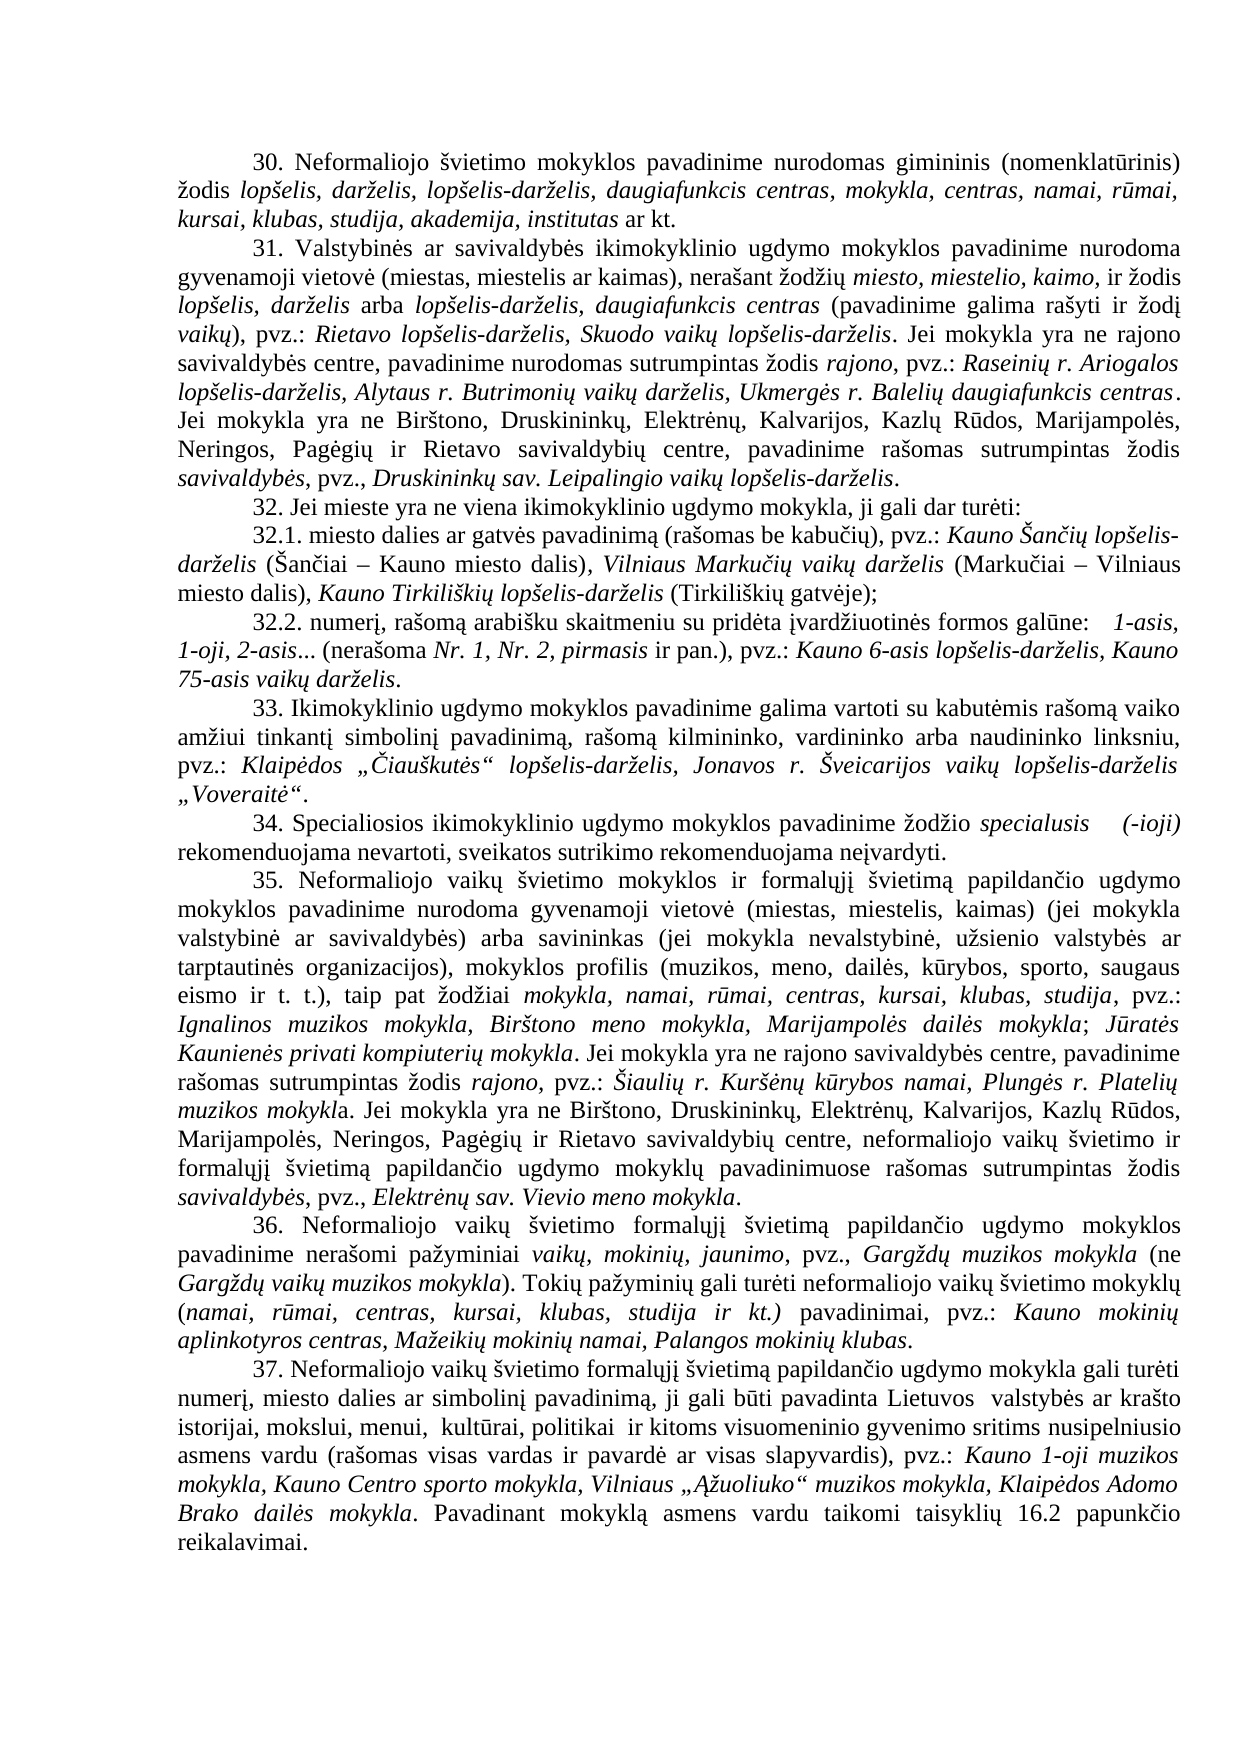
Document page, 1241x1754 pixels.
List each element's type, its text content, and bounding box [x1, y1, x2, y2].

text 32.2. numerį, rašomą arabišku skaitmeniu su pridėta įvardžiuotinės formos galūne: 1-asis, 1-oji, 2-asis... (nerašoma Nr. 1, Nr. 2, pirmasis ir pan.), pvz.: Kauno 6-asis lopšelis-darželis, Kauno 75-asis vaikų darželis. [177, 607, 1181, 693]
text 32.1. miesto dalies ar gatvės pavadinimą (rašomas be kabučių), pvz.: Kauno Šančių lopšelis-darželis (Šančiai – Kauno miesto dalis), Vilniaus Markučių vaikų darželis (Markučiai – Vilniaus miesto dalis), Kauno Tirkiliškių lopšelis-darželis (Tirkiliškių gatvėje); [177, 521, 1181, 607]
text 36. Neformaliojo vaikų švietimo formalųjį švietimą papildančio ugdymo mokyklos pavadinime nerašomi pažyminiai vaikų, mokinių, jaunimo, pvz., Gargždų muzikos mokykla (ne Gargždų vaikų muzikos mokykla). Tokių pažyminių gali turėti neformaliojo vaikų švietimo mokyklų (namai, rūmai, centras, kursai, klubas, studija ir kt.) pavadinimai, pvz.: Kauno mokinių aplinkotyros centras, Mažeikių mokinių namai, Palangos mokinių klubas. [177, 1211, 1181, 1354]
text 32. Jei mieste yra ne viena ikimokyklinio ugdymo mokykla, ji gali dar turėti: [177, 492, 1181, 521]
text 37. Neformaliojo vaikų švietimo formalųjį švietimą papildančio ugdymo mokykla gali turėti numerį, miesto dalies ar simbolinį pavadinimą, ji gali būti pavadinta Lietuvos valstybės ar krašto istorijai, mokslui, menui, kultūrai, politikai ir kitoms visuomeninio gyvenimo sritims nusipelniusio asmens vardu (rašomas visas vardas ir pavardė ar visas slapyvardis), pvz.: Kauno 1-oji muzikos mokykla, Kauno Centro sporto mokykla, Vilniaus „Ąžuoliuko“ muzikos mokykla, Klaipėdos Adomo Brako dailės mokykla. Pavadinant mokyklą asmens vardu taikomi taisyklių 16.2 papunkčio reikalavimai. [177, 1354, 1181, 1556]
text 31. Valstybinės ar savivaldybės ikimokyklinio ugdymo mokyklos pavadinime nurodoma gyvenamoji vietovė (miestas, miestelis ar kaimas), nerašant žodžių miesto, miestelio, kaimo, ir žodis lopšelis, darželis arba lopšelis-darželis, daugiafunkcis centras (pavadinime galima rašyti ir žodį vaikų), pvz.: Rietavo lopšelis-darželis, Skuodo vaikų lopšelis-darželis. Jei mokykla yra ne rajono savivaldybės centre, pavadinime nurodomas sutrumpintas žodis rajono, pvz.: Raseinių r. Ariogalos lopšelis-darželis, Alytaus r. Butrimonių vaikų darželis, Ukmergės r. Balelių daugiafunkcis centras. Jei mokykla yra ne Birštono, Druskininkų, Elektrėnų, Kalvarijos, Kazlų Rūdos, Marijampolės, Neringos, Pagėgių ir Rietavo savivaldybių centre, pavadinime rašomas sutrumpintas žodis savivaldybės, pvz., Druskininkų sav. Leipalingio vaikų lopšelis-darželis. [177, 233, 1181, 492]
text 30. Neformaliojo švietimo mokyklos pavadinime nurodomas gimininis (nomenklatūrinis) žodis lopšelis, darželis, lopšelis-darželis, daugiafunkcis centras, mokykla, centras, namai, rūmai, kursai, klubas, studija, akademija, institutas ar kt. [177, 147, 1181, 233]
text 35. Neformaliojo vaikų švietimo mokyklos ir formalųjį švietimą papildančio ugdymo mokyklos pavadinime nurodoma gyvenamoji vietovė (miestas, miestelis, kaimas) (jei mokykla valstybinė ar savivaldybės) arba savininkas (jei mokykla nevalstybinė, užsienio valstybės ar tarptautinės organizacijos), mokyklos profilis (muzikos, meno, dailės, kūrybos, sporto, saugaus eismo ir t. t.), taip pat žodžiai mokykla, namai, rūmai, centras, kursai, klubas, studija, pvz.: Ignalinos muzikos mokykla, Birštono meno mokykla, Marijampolės dailės mokykla; Jūratės Kaunienės privati kompiuterių mokykla. Jei mokykla yra ne rajono savivaldybės centre, pavadinime rašomas sutrumpintas žodis rajono, pvz.: Šiaulių r. Kuršėnų kūrybos namai, Plungės r. Platelių muzikos mokykla. Jei mokykla yra ne Birštono, Druskininkų, Elektrėnų, Kalvarijos, Kazlų Rūdos, Marijampolės, Neringos, Pagėgių ir Rietavo savivaldybių centre, neformaliojo vaikų švietimo ir formalųjį švietimą papildančio ugdymo mokyklų pavadinimuose rašomas sutrumpintas žodis savivaldybės, pvz., Elektrėnų sav. Vievio meno mokykla. [177, 866, 1181, 1211]
text 33. Ikimokyklinio ugdymo mokyklos pavadinime galima vartoti su kabutėmis rašomą vaiko amžiui tinkantį simbolinį pavadinimą, rašomą kilmininko, vardininko arba naudininko linksniu, pvz.: Klaipėdos „Čiauškutės“ lopšelis-darželis, Jonavos r. Šveicarijos vaikų lopšelis-darželis „Voveraitė“. [177, 693, 1181, 808]
text 34. Specialiosios ikimokyklinio ugdymo mokyklos pavadinime žodžio specialusis (-ioji) rekomenduojama nevartoti, sveikatos sutrikimo rekomenduojama neįvardyti. [177, 808, 1181, 866]
